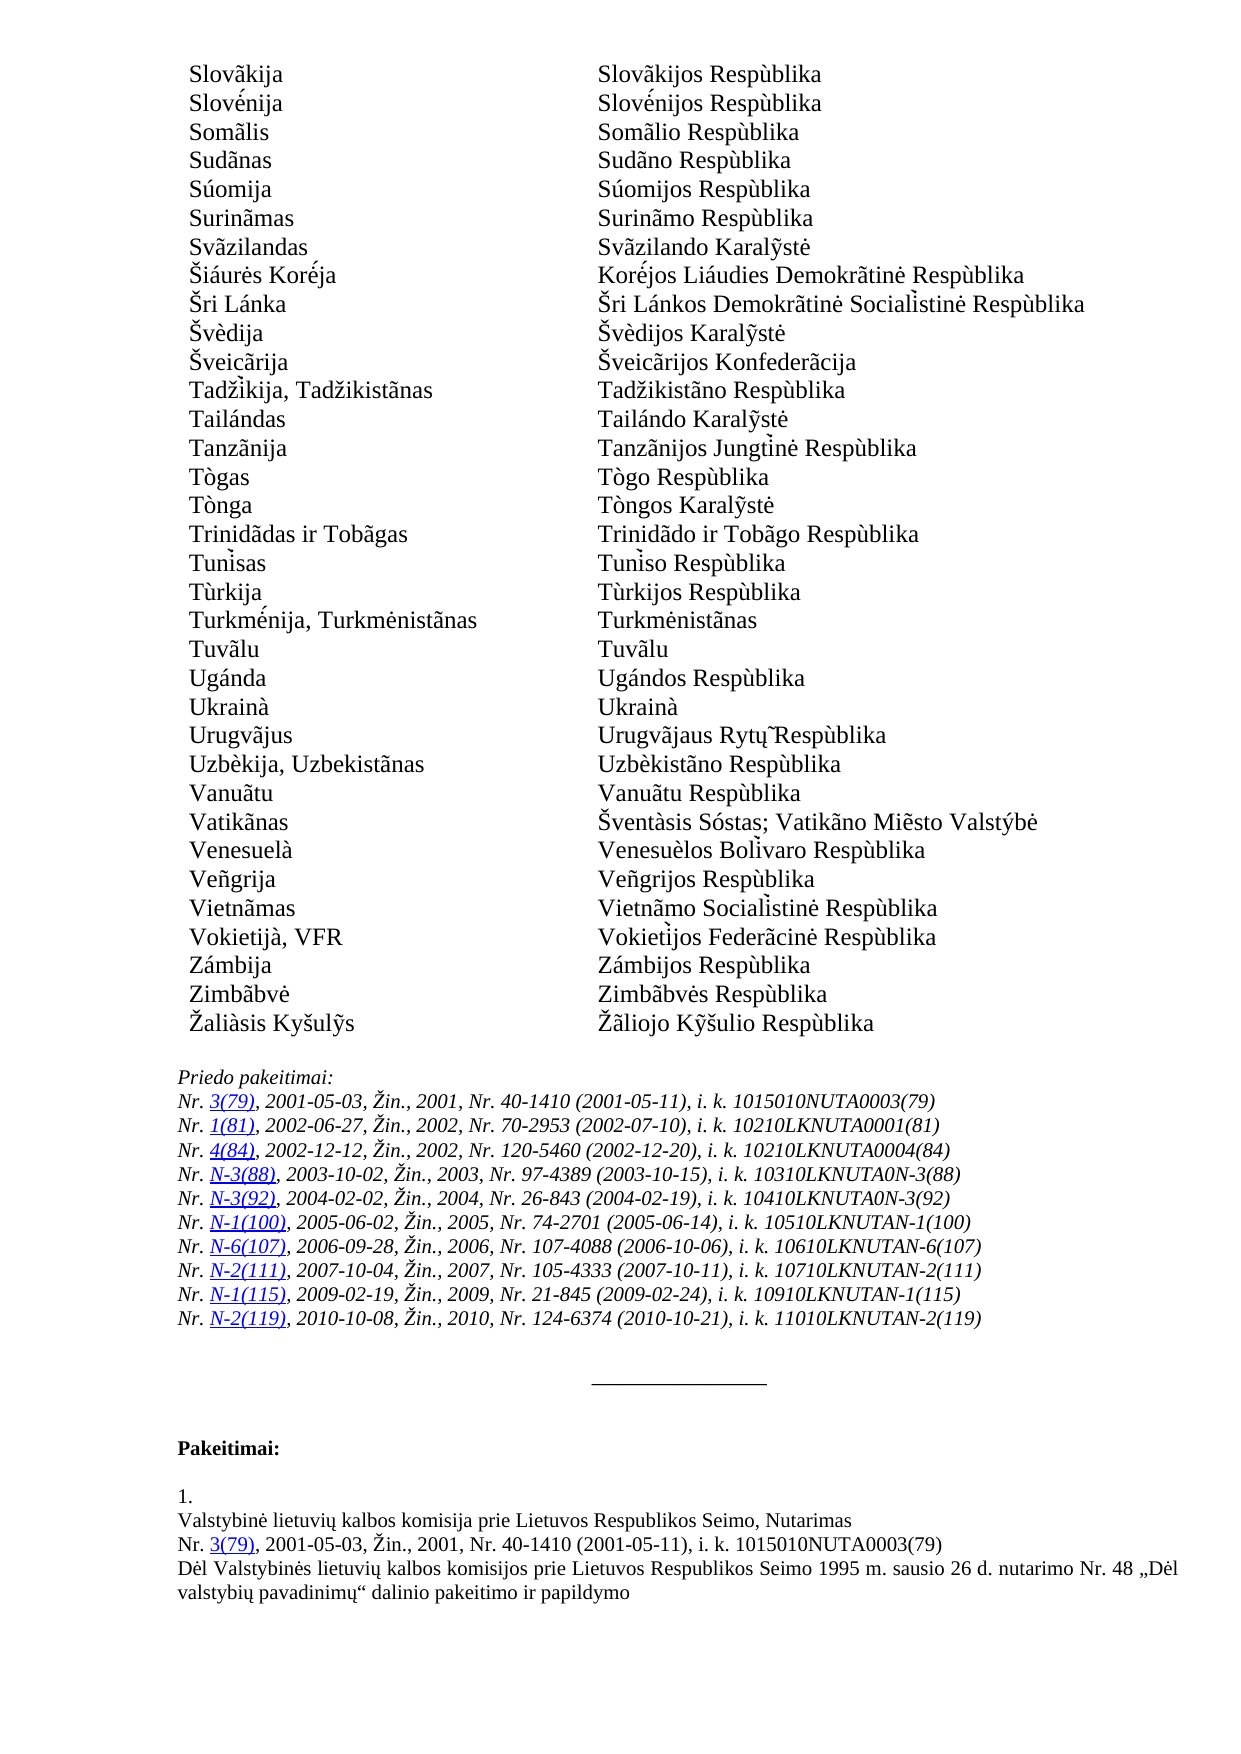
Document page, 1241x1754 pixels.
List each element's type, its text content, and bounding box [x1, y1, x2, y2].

table_cell Súomija [177, 174, 586, 203]
table_cell Tuvãlu [586, 634, 1144, 663]
table_cell Tadži̇̀kija, Tadžikistãnas [177, 375, 586, 404]
table_cell Surinãmo Respùblika [586, 203, 1144, 232]
table_cell Uzbèkistãno Respùblika [586, 749, 1144, 778]
table_cell Šri Lánka [177, 289, 586, 318]
table_cell Veñgrijos Respùblika [586, 864, 1144, 893]
table_cell Slovė́nijos Respùblika [586, 88, 1144, 117]
table_cell Surinãmas [177, 203, 586, 232]
text Nr. N-2(111), 2007-10-04, Žin., 2007, Nr. 105-4333 (2007-10-11), i. k. 10710LKNUTAN-2(111) [177, 1258, 1181, 1282]
table_cell Uzbèkija, Uzbekistãnas [177, 749, 586, 778]
text Nr. 4(84), 2002-12-12, Žin., 2002, Nr. 120-5460 (2002-12-20), i. k. 10210LKNUTA0004(84) [177, 1137, 1181, 1162]
table_cell Somãlio Respùblika [586, 117, 1144, 145]
table_cell Vanuãtu Respùblika [586, 778, 1144, 807]
text Dėl Valstybinės lietuvių kalbos komisijos prie Lietuvos Respublikos Seimo 1995 m. sausio 26 d. nutarimo Nr. 48 „Dėl valstybių pavadinimų“ dalinio pakeitimo ir papildymo [177, 1556, 1181, 1604]
table_cell Tailándas [177, 404, 586, 433]
table_cell Vietnãmo Sociali̇̀stinė Respùblika [586, 893, 1144, 922]
text Nr. N-2(119), 2010-10-08, Žin., 2010, Nr. 124-6374 (2010-10-21), i. k. 11010LKNUTAN-2(119) [177, 1306, 1181, 1330]
table_cell Tanzãnijos Jungti̇̀nė Respùblika [586, 433, 1144, 462]
table_cell Urugvãjus [177, 720, 586, 749]
text Nr. 3(79), 2001-05-03, Žin., 2001, Nr. 40-1410 (2001-05-11), i. k. 1015010NUTA0003(79) [177, 1532, 1181, 1556]
table_cell Šiáurės Korė́ja [177, 260, 586, 289]
table_cell Vokieti̇̀jos Federãcinė Respùblika [586, 922, 1144, 950]
table_cell Vanuãtu [177, 778, 586, 807]
text 1. [177, 1484, 1181, 1508]
table_cell Tailándo Karalỹstė [586, 404, 1144, 433]
table_cell Švèdijos Karalỹstė [586, 318, 1144, 347]
text Nr. 1(81), 2002-06-27, Žin., 2002, Nr. 70-2953 (2002-07-10), i. k. 10210LKNUTA0001(81) [177, 1113, 1181, 1137]
table_cell Sudãno Respùblika [586, 145, 1144, 174]
table_cell Ukrainà [586, 692, 1144, 720]
text Priedo pakeitimai: [177, 1065, 1181, 1089]
table_cell Urugvãjaus Rytų̃ Respùblika [586, 720, 1144, 749]
table_cell Žãliojo Kỹšulio Respùblika [586, 1008, 1144, 1037]
table_cell Tadžikistãno Respùblika [586, 375, 1144, 404]
table_cell Tanzãnija [177, 433, 586, 462]
table_cell Tuni̇̀sas [177, 548, 586, 577]
text Valstybinė lietuvių kalbos komisija prie Lietuvos Respublikos Seimo, Nutarimas [177, 1508, 1181, 1532]
table_cell Súomijos Respùblika [586, 174, 1144, 203]
text Nr. N-3(88), 2003-10-02, Žin., 2003, Nr. 97-4389 (2003-10-15), i. k. 10310LKNUTA0N-3(88) [177, 1162, 1181, 1186]
text Nr. N-3(92), 2004-02-02, Žin., 2004, Nr. 26-843 (2004-02-19), i. k. 10410LKNUTA0N-3(92) [177, 1186, 1181, 1210]
table_cell Svãzilandas [177, 232, 586, 260]
table_cell Venesuèlos Boli̇̀varo Respùblika [586, 835, 1144, 864]
table_cell Vokietijà, VFR [177, 922, 586, 950]
table_cell Šventàsis Sóstas; Vatikãno Miẽsto Valstýbė [586, 807, 1144, 835]
table_cell Šveicãrijos Konfederãcija [586, 347, 1144, 375]
table_cell Veñgrija [177, 864, 586, 893]
text Pakeitimai: [177, 1436, 1181, 1460]
table_cell Ukrainà [177, 692, 586, 720]
table_cell Tùrkijos Respùblika [586, 577, 1144, 605]
table_cell Tòngos Karalỹstė [586, 490, 1144, 519]
table_cell Tònga [177, 490, 586, 519]
table_cell Tuvãlu [177, 634, 586, 663]
table_cell Korė́jos Liáudies Demokrãtinė Respùblika [586, 260, 1144, 289]
table_cell Zámbija [177, 950, 586, 979]
table_cell Venesuelà [177, 835, 586, 864]
text Nr. 3(79), 2001-05-03, Žin., 2001, Nr. 40-1410 (2001-05-11), i. k. 1015010NUTA0003(79) [177, 1089, 1181, 1113]
table_cell Svãzilando Karalỹstė [586, 232, 1144, 260]
text Nr. N-1(100), 2005-06-02, Žin., 2005, Nr. 74-2701 (2005-06-14), i. k. 10510LKNUTAN-1(100) [177, 1210, 1181, 1234]
table_cell Ugándos Respùblika [586, 663, 1144, 692]
table_cell Žaliàsis Kyšulỹs [177, 1008, 586, 1037]
table_cell Švèdija [177, 318, 586, 347]
table_cell Tuni̇̀so Respùblika [586, 548, 1144, 577]
table_cell Tògas [177, 462, 586, 490]
text ______________ [177, 1359, 1181, 1387]
text Nr. N-1(115), 2009-02-19, Žin., 2009, Nr. 21-845 (2009-02-24), i. k. 10910LKNUTAN-1(115) [177, 1282, 1181, 1306]
text Nr. N-6(107), 2006-09-28, Žin., 2006, Nr. 107-4088 (2006-10-06), i. k. 10610LKNUTAN-6(107) [177, 1234, 1181, 1258]
table_cell Zimbãbvės Respùblika [586, 979, 1144, 1008]
table_cell Šri Lánkos Demokrãtinė Sociali̇̀stinė Respùblika [586, 289, 1144, 318]
table_cell Turkmė́nija, Turkmėnistãnas [177, 605, 586, 634]
table_cell Zimbãbvė [177, 979, 586, 1008]
table_cell Turkmėnistãnas [586, 605, 1144, 634]
table_cell Zámbijos Respùblika [586, 950, 1144, 979]
table_cell Slovė́nija [177, 88, 586, 117]
table_cell Somãlis [177, 117, 586, 145]
table_cell Tògo Respùblika [586, 462, 1144, 490]
table_cell Sudãnas [177, 145, 586, 174]
table_cell Slovãkijos Respùblika [586, 59, 1144, 88]
table_cell Trinidãdas ir Tobãgas [177, 519, 586, 548]
table_cell Vietnãmas [177, 893, 586, 922]
table_cell Slovãkija [177, 59, 586, 88]
table_cell Tùrkija [177, 577, 586, 605]
table_cell Šveicãrija [177, 347, 586, 375]
table_cell Ugánda [177, 663, 586, 692]
table_cell Trinidãdo ir Tobãgo Respùblika [586, 519, 1144, 548]
table_cell Vatikãnas [177, 807, 586, 835]
